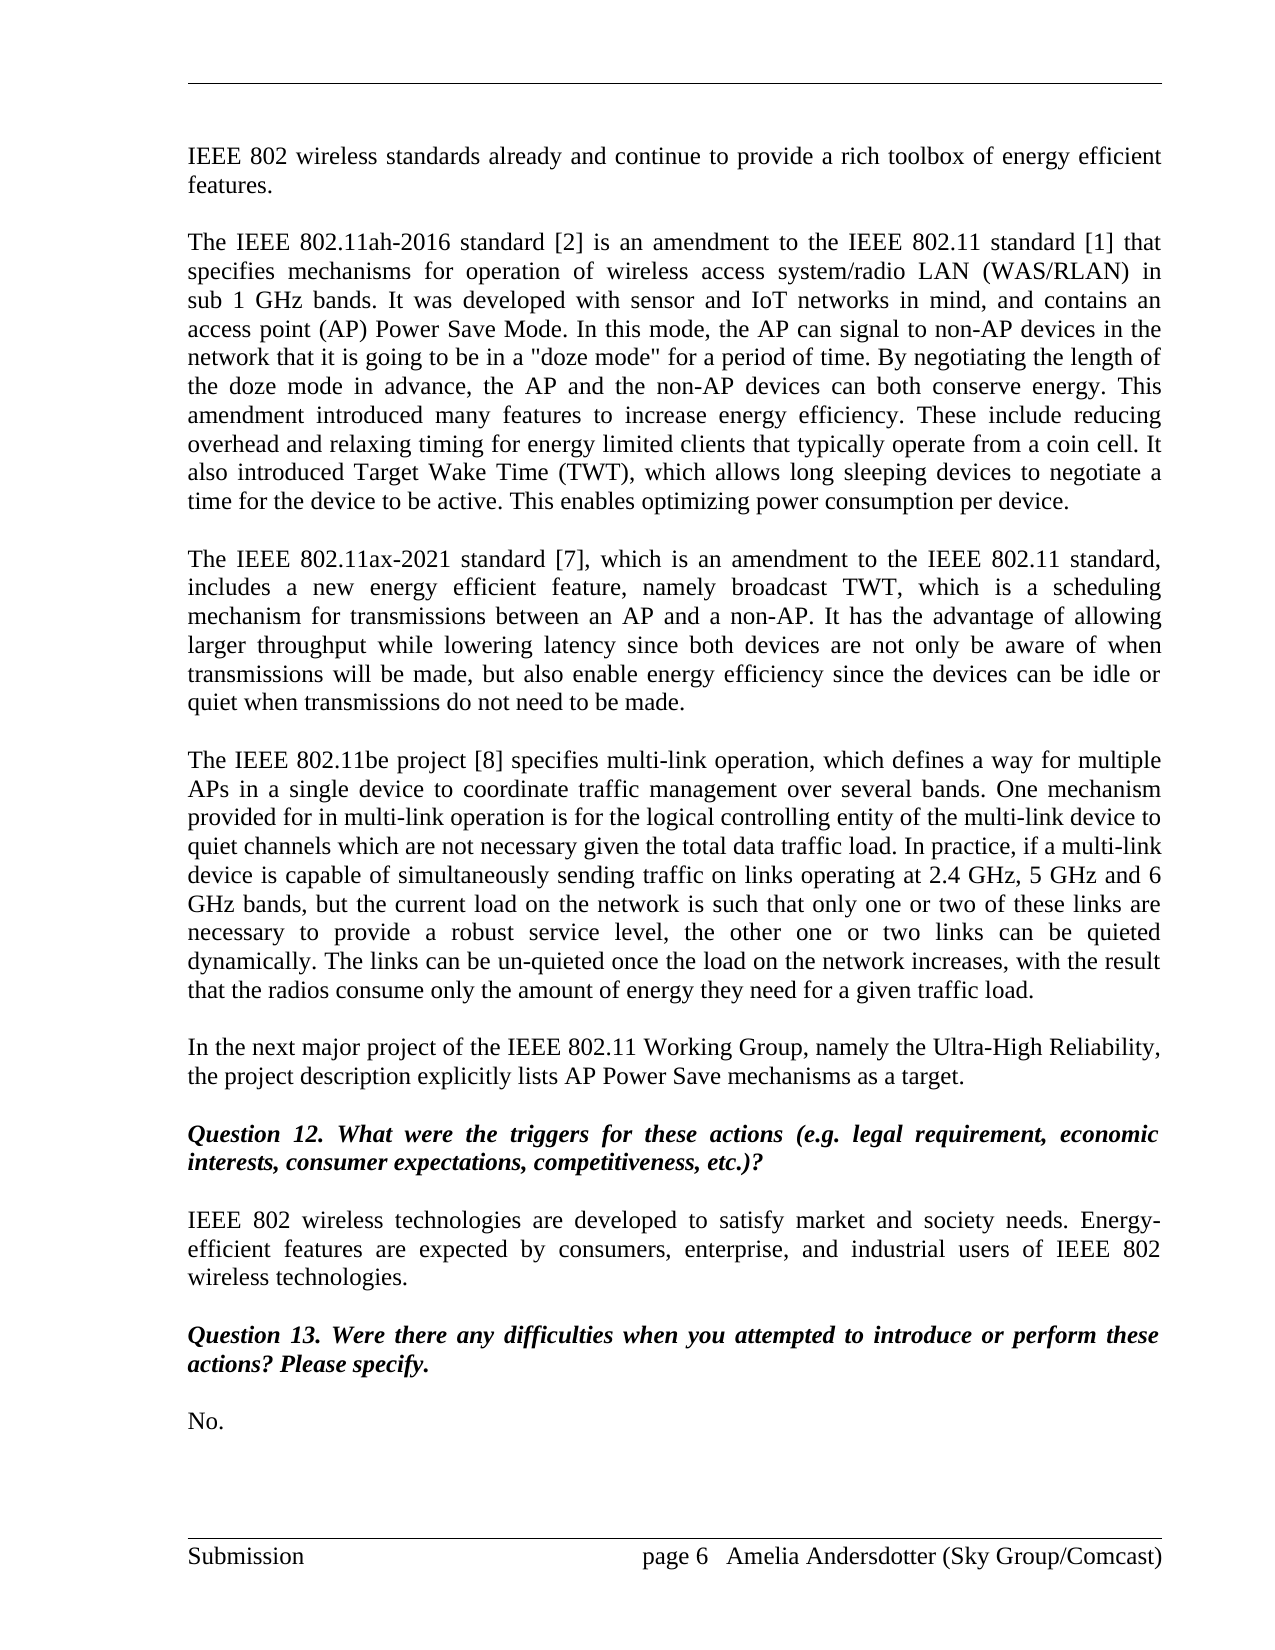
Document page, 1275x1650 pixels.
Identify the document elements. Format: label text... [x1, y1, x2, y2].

text The IEEE 802.11ah-2016 standard [2] is an amendment to the IEEE 802.11 standard [1] that specifies mechanisms for operation of wireless access system/radio LAN (WAS/RLAN) in sub 1 GHz bands. It was developed with sensor and IoT networks in mind, and contains an access point (AP) Power Save Mode. In this mode, the AP can signal to non-AP devices in the network that it is going to be in a "doze mode" for a period of time. By negotiating the length of the doze mode in advance, the AP and the non-AP devices can both conserve energy. This amendment introduced many features to increase energy efficiency. These include reducing overhead and relaxing timing for energy limited clients that typically operate from a coin cell. It also introduced Target Wake Time (TWT), which allows long sleeping devices to negotiate a time for the device to be active. This enables optimizing power consumption per device. [187, 227, 1162, 515]
text Question 12. What were the triggers for these actions (e.g. legal requirement, economic interests, consumer expectations, competitiveness, etc.)? [187, 1119, 1162, 1176]
text The IEEE 802.11ax-2021 standard [7], which is an amendment to the IEEE 802.11 standard, includes a new energy efficient feature, namely broadcast TWT, which is a scheduling mechanism for transmissions between an AP and a non-AP. It has the advantage of allowing larger throughput while lowering latency since both devices are not only be aware of when transmissions will be made, but also enable energy efficiency since the devices can be idle or quiet when transmissions do not need to be made. [187, 544, 1162, 716]
text In the next major project of the IEEE 802.11 Working Group, namely the Ultra-High Reliability, the project description explicitly lists AP Power Save mechanisms as a target. [187, 1032, 1162, 1090]
text IEEE 802 wireless standards already and continue to provide a rich toolbox of energy efficient features. [187, 141, 1162, 199]
text The IEEE 802.11be project [8] specifies multi-link operation, which defines a way for multiple APs in a single device to coordinate traffic management over several bands. One mechanism provided for in multi-link operation is for the logical controlling entity of the multi-link device to quiet channels which are not necessary given the total data traffic load. In practice, if a multi-link device is capable of simultaneously sending traffic on links operating at 2.4 GHz, 5 GHz and 6 GHz bands, but the current load on the network is such that only one or two of these links are necessary to provide a robust service level, the other one or two links can be quieted dynamically. The links can be un-quieted once the load on the network increases, with the result that the radios consume only the amount of energy they need for a given traffic load. [187, 745, 1162, 1004]
text No. [187, 1406, 1162, 1435]
text IEEE 802 wireless technologies are developed to satisfy market and society needs. Energy-efficient features are expected by consumers, enterprise, and industrial users of IEEE 802 wireless technologies. [187, 1205, 1162, 1291]
text Question 13. Were there any difficulties when you attempted to introduce or perform these actions? Please specify. [187, 1320, 1162, 1377]
